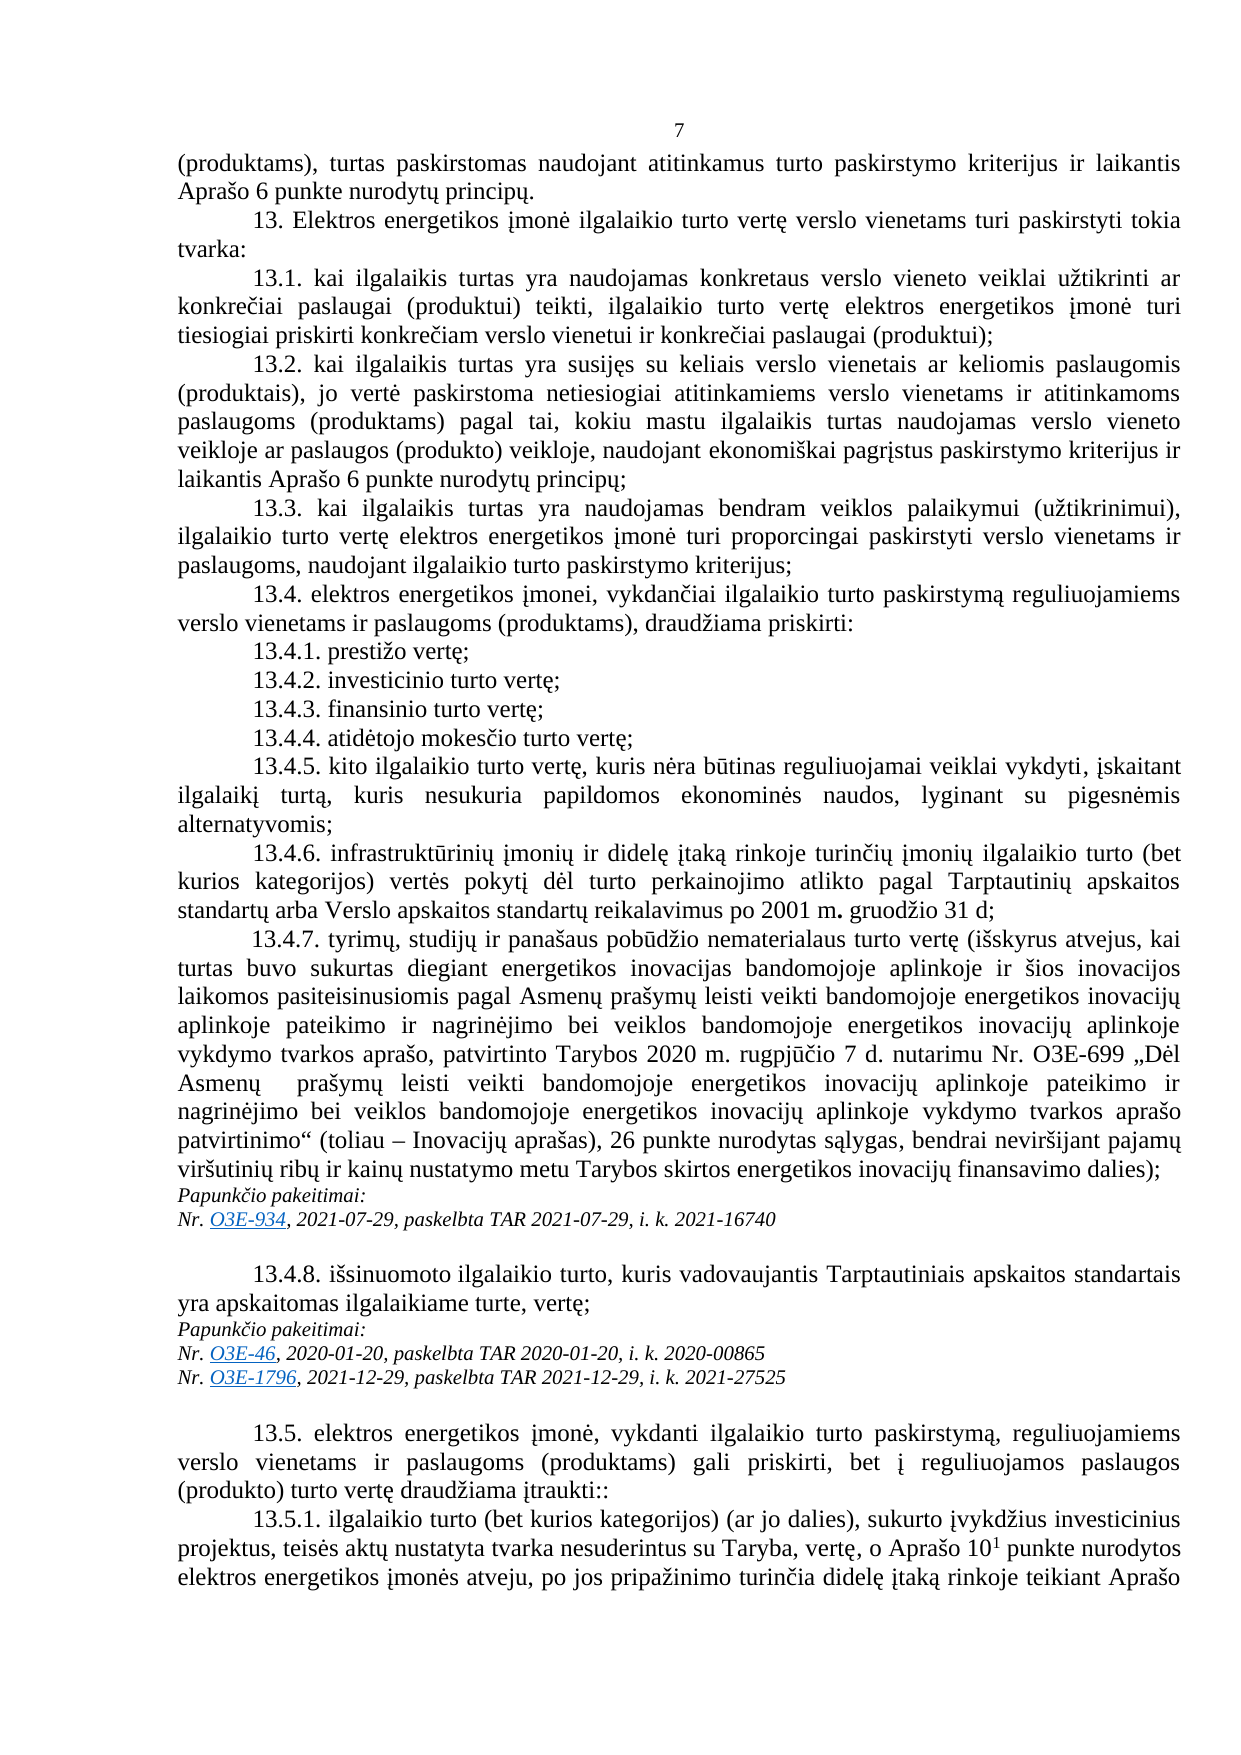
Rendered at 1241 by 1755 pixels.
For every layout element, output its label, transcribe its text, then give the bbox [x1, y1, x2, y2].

text 13.2. kai ilgalaikis turtas yra susijęs su keliais verslo vienetais ar keliomis paslaugomis (produktais), jo vertė paskirstoma netiesiogiai atitinkamiems verslo vienetams ir atitinkamoms paslaugoms (produktams) pagal tai, kokiu mastu ilgalaikis turtas naudojamas verslo vieneto veikloje ar paslaugos (produkto) veikloje, naudojant ekonomiškai pagrįstus paskirstymo kriterijus ir laikantis Aprašo 6 punkte nurodytų principų; [177, 349, 1181, 493]
text 13.4.5. kito ilgalaikio turto vertę, kuris nėra būtinas reguliuojamai veiklai vykdyti, įskaitant ilgalaikį turtą, kuris nesukuria papildomos ekonominės naudos, lyginant su pigesnėmis alternatyvomis; [177, 751, 1181, 838]
text 13.4.1. prestižo vertę; [177, 636, 1181, 665]
text 13.5.1. ilgalaikio turto (bet kurios kategorijos) (ar jo dalies), sukurto įvykdžius investicinius projektus, teisės aktų nustatyta tvarka nesuderintus su Taryba, vertę, o Aprašo 101 punkte nurodytos elektros energetikos įmonės atveju, po jos pripažinimo turinčia didelę įtaką rinkoje teikiant Aprašo [177, 1504, 1181, 1590]
text 13.4.3. finansinio turto vertę; [177, 694, 1181, 723]
text (produktams), turtas paskirstomas naudojant atitinkamus turto paskirstymo kriterijus ir laikantis Aprašo 6 punkte nurodytų principų. [177, 148, 1181, 205]
text Nr. O3E-46, 2020-01-20, paskelbta TAR 2020-01-20, i. k. 2020-00865 [177, 1341, 1181, 1365]
text 13.4.4. atidėtojo mokesčio turto vertę; [177, 723, 1181, 751]
text 13.5. elektros energetikos įmonė, vykdanti ilgalaikio turto paskirstymą, reguliuojamiems verslo vienetams ir paslaugoms (produktams) gali priskirti, bet į reguliuojamos paslaugos (produkto) turto vertę draudžiama įtraukti:: [177, 1418, 1181, 1504]
text 13.4. elektros energetikos įmonei, vykdančiai ilgalaikio turto paskirstymą reguliuojamiems verslo vienetams ir paslaugoms (produktams), draudžiama priskirti: [177, 579, 1181, 636]
text Papunkčio pakeitimai: [177, 1183, 1181, 1207]
text Nr. O3E-934, 2021-07-29, paskelbta TAR 2021-07-29, i. k. 2021-16740 [177, 1207, 1181, 1231]
text 13.3. kai ilgalaikis turtas yra naudojamas bendram veiklos palaikymui (užtikrinimui), ilgalaikio turto vertę elektros energetikos įmonė turi proporcingai paskirstyti verslo vienetams ir paslaugoms, naudojant ilgalaikio turto paskirstymo kriterijus; [177, 493, 1181, 579]
text 13.4.6. infrastruktūrinių įmonių ir didelę įtaką rinkoje turinčių įmonių ilgalaikio turto (bet kurios kategorijos) vertės pokytį dėl turto perkainojimo atlikto pagal Tarptautinių apskaitos standartų arba Verslo apskaitos standartų reikalavimus po 2001 m. gruodžio 31 d; [177, 838, 1181, 924]
text 13.4.7. tyrimų, studijų ir panašaus pobūdžio nematerialaus turto vertę (išskyrus atvejus, kai turtas buvo sukurtas diegiant energetikos inovacijas bandomojoje aplinkoje ir šios inovacijos laikomos pasiteisinusiomis pagal Asmenų prašymų leisti veikti bandomojoje energetikos inovacijų aplinkoje pateikimo ir nagrinėjimo bei veiklos bandomojoje energetikos inovacijų aplinkoje vykdymo tvarkos aprašo, patvirtinto Tarybos 2020 m. rugpjūčio 7 d. nutarimu Nr. O3E-699 „Dėl Asmenų prašymų leisti veikti bandomojoje energetikos inovacijų aplinkoje pateikimo ir nagrinėjimo bei veiklos bandomojoje energetikos inovacijų aplinkoje vykdymo tvarkos aprašo patvirtinimo“ (toliau – Inovacijų aprašas), 26 punkte nurodytas sąlygas, bendrai neviršijant pajamų viršutinių ribų ir kainų nustatymo metu Tarybos skirtos energetikos inovacijų finansavimo dalies); [177, 924, 1181, 1183]
text 13.4.8. išsinuomoto ilgalaikio turto, kuris vadovaujantis Tarptautiniais apskaitos standartais yra apskaitomas ilgalaikiame turte, vertę; [177, 1259, 1181, 1317]
text 13.4.2. investicinio turto vertę; [177, 665, 1181, 694]
text Nr. O3E-1796, 2021-12-29, paskelbta TAR 2021-12-29, i. k. 2021-27525 [177, 1365, 1181, 1389]
text Papunkčio pakeitimai: [177, 1317, 1181, 1341]
text 13.1. kai ilgalaikis turtas yra naudojamas konkretaus verslo vieneto veiklai užtikrinti ar konkrečiai paslaugai (produktui) teikti, ilgalaikio turto vertę elektros energetikos įmonė turi tiesiogiai priskirti konkrečiam verslo vienetui ir konkrečiai paslaugai (produktui); [177, 263, 1181, 349]
text 13. Elektros energetikos įmonė ilgalaikio turto vertę verslo vienetams turi paskirstyti tokia tvarka: [177, 205, 1181, 263]
